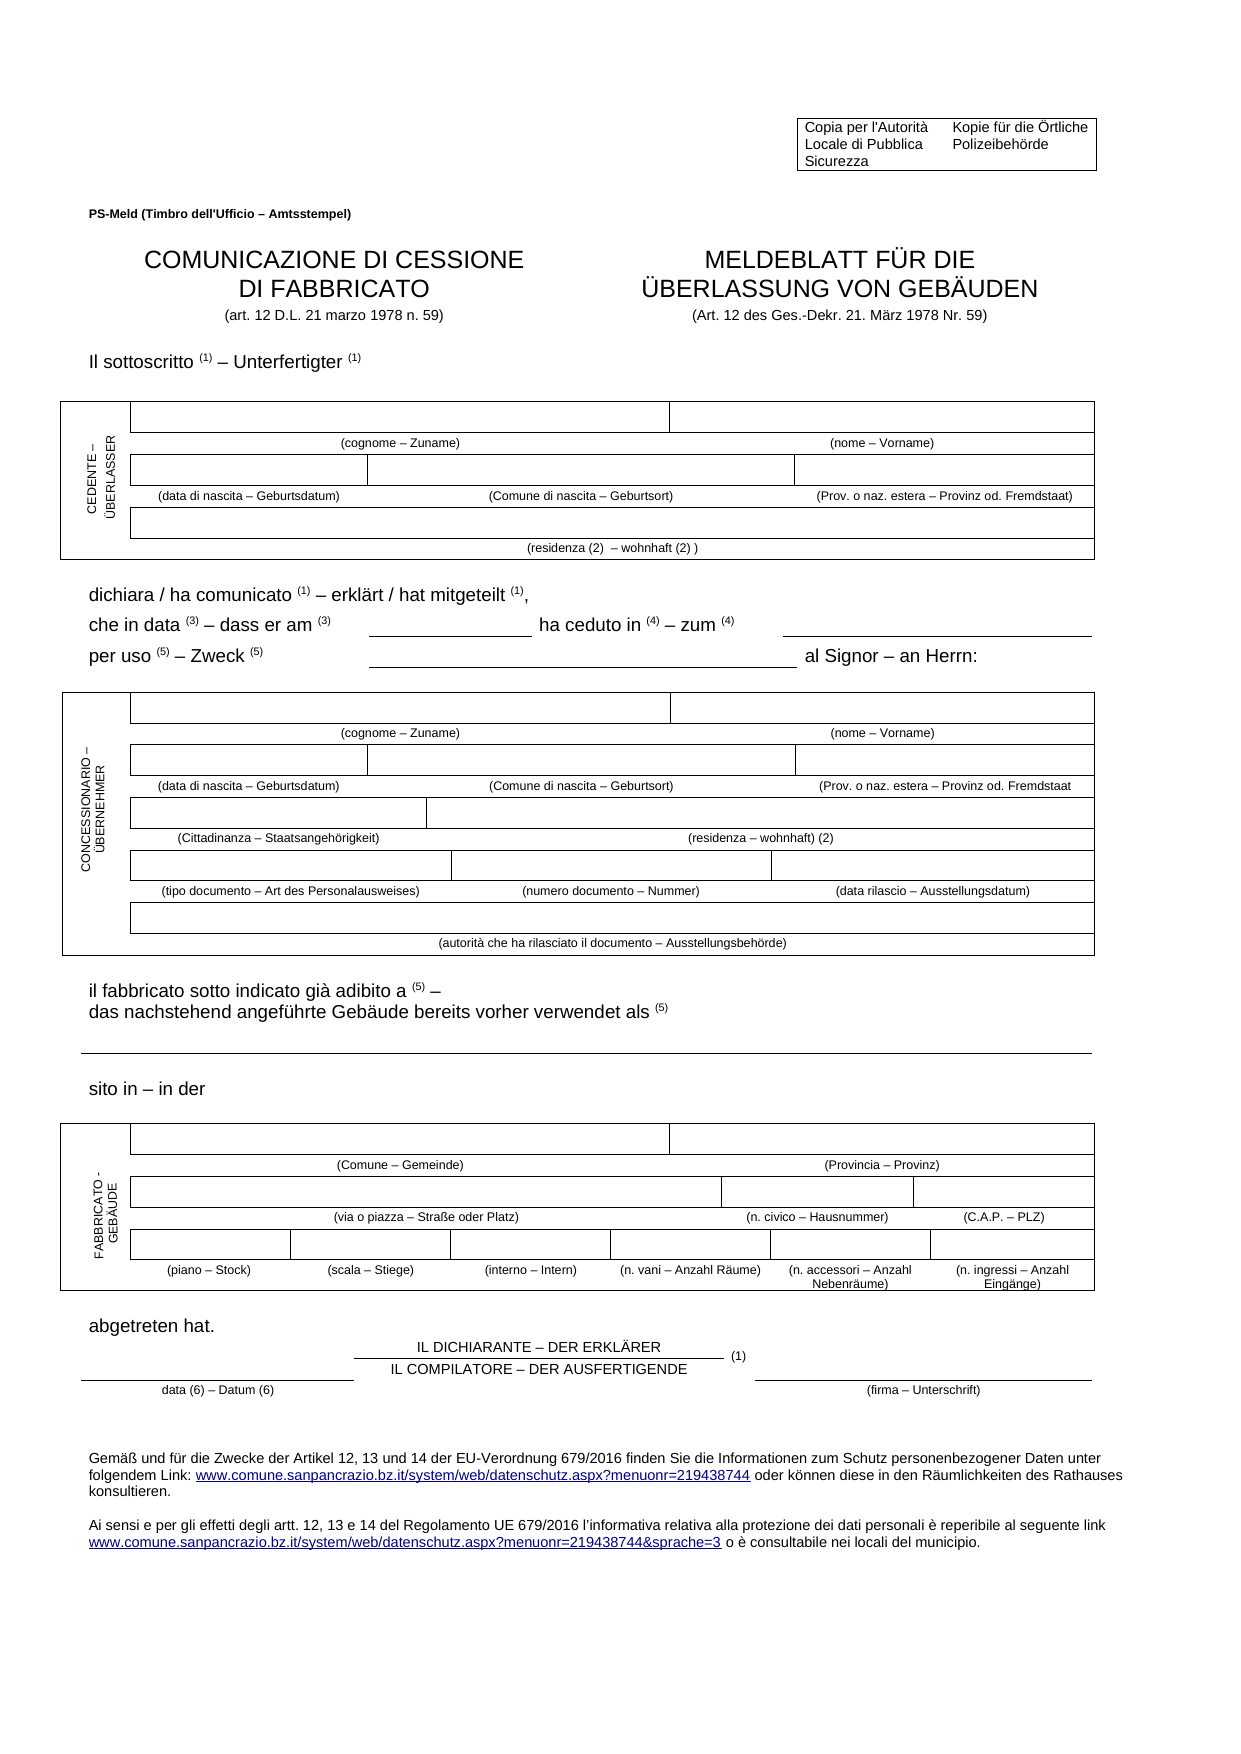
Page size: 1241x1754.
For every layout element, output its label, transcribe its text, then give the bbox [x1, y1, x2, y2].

table_cell [291, 1230, 450, 1259]
table_header Copia per l'Autorità Locale di Pubblica Sicurezza [798, 119, 945, 169]
table_header [670, 402, 1094, 432]
table_header sito in – in der [81, 1078, 1092, 1099]
table_cell [724, 1380, 755, 1401]
table_cell (nome – Vorname) [670, 433, 1094, 454]
table_cell che in data (3) – dass er am (3) [81, 606, 369, 636]
table_cell [131, 798, 426, 828]
table_header MELDEBLATT FÜR DIE ÜBERLASSUNG VON GEBÄUDEN (Art. 12 des Ges.-Dekr. 21. März 1978 Nr. 59) [587, 245, 1093, 327]
table_cell (nome – Vorname) [670, 724, 1094, 744]
table_cell [796, 745, 1094, 775]
table_cell (tipo documento – Art des Personalausweises) [130, 881, 451, 902]
table_header COMUNICAZIONE DI CESSIONE DI FABBRICATO (art. 12 D.L. 21 marzo 1978 n. 59) [81, 245, 587, 327]
table_header [671, 693, 1094, 723]
table_header [61, 1124, 131, 1290]
table_cell [131, 851, 451, 880]
table_cell [783, 606, 1092, 636]
table_header PS-Meld (Timbro dell'Ufficio – Amtsstempel) [81, 118, 797, 221]
table_cell [722, 1177, 913, 1207]
table_cell (data rilascio – Ausstellungsdatum) [771, 881, 1094, 902]
table_cell per uso (5) – Zweck (5) [81, 636, 369, 667]
table_header dichiara / ha comunicato (1) – erklärt / hat mitgeteilt (1), [81, 584, 1092, 606]
table_header [61, 402, 131, 559]
table_cell ha ceduto in (4) – zum (4) [532, 606, 783, 636]
table_cell [368, 455, 794, 485]
table_cell (data di nascita – Geburtsdatum) [130, 776, 367, 797]
table_cell [451, 1230, 610, 1259]
table_cell [755, 1337, 1092, 1380]
text Gemäß und für die Zwecke der Artikel 12, 13 und 14 der EU-Verordnung 679/2016 finden Sie die Informationen zum Schutz personenbezogener Daten unter folgendem Link: www.comune.sanpancrazio.bz.it/system/web/datenschutz.aspx?menuonr=219438744 oder können diese in den Räumlichkeiten des Rathauses konsultieren. Ai sensi e per gli effetti degli artt. 12, 13 e 14 del Regolamento UE 679/2016 l’informativa relativa alla protezione dei dati personali è reperibile al seguente link www.comune.sanpancrazio.bz.it/system/web/datenschutz.aspx?menuonr=219438744&sprache=3 o è consultabile nei locali del municipio. [88, 1449, 1152, 1550]
table_cell (cognome – Zuname) [131, 433, 669, 454]
table_cell [427, 798, 1094, 828]
table_cell [369, 636, 797, 667]
table_cell (Prov. o naz. estera – Provinz od. Fremdstaat) [795, 486, 1094, 507]
table_cell (n. vani – Anzahl Räume) [611, 1260, 770, 1290]
table_cell [931, 1230, 1094, 1259]
table_cell [81, 1023, 1092, 1053]
table_cell [771, 1230, 930, 1259]
table_cell (numero documento – Nummer) [451, 881, 771, 902]
table_cell [795, 455, 1094, 485]
table_cell (residenza (2) – wohnhaft (2) ) [131, 539, 1094, 559]
table_header il fabbricato sotto indicato già adibito a (5) – das nachstehend angeführte Gebäude bereits vorher verwendet als (5) [81, 980, 1092, 1023]
table_cell (C.A.P. – PLZ) [914, 1208, 1094, 1228]
table_header [131, 693, 670, 723]
table_cell (scala – Stiege) [290, 1260, 451, 1290]
table_header abgetreten hat. [81, 1315, 1092, 1337]
table_cell (cognome – Zuname) [130, 724, 670, 744]
table_cell (n. ingressi – Anzahl Eingänge) [930, 1260, 1094, 1290]
table_cell [368, 745, 795, 775]
table_cell data (6) – Datum (6) [81, 1381, 354, 1401]
table_cell (piano – Stock) [131, 1260, 290, 1290]
table_cell [131, 508, 1094, 538]
table_header [131, 1124, 669, 1154]
table_cell (residenza – wohnhaft) (2) [427, 829, 1094, 849]
table_cell [914, 1177, 1094, 1207]
table_cell (n. accessori – Anzahl Nebenräume) [770, 1260, 930, 1290]
table_cell [354, 1380, 723, 1401]
table_header [63, 693, 130, 955]
table_cell [772, 851, 1094, 880]
table_header Il sottoscritto (1) – Unterfertigter (1) [81, 351, 1092, 377]
table_cell al Signor – an Herrn: [797, 637, 1092, 667]
table_cell (via o piazza – Straße oder Platz) [131, 1208, 721, 1228]
table_cell (firma – Unterschrift) [755, 1381, 1092, 1401]
table_header IL DICHIARANTE – DER ERKLÄRER [354, 1337, 723, 1358]
table_cell (Comune di nascita – Geburtsort) [367, 776, 795, 797]
table_cell (autorità che ha rilasciato il documento – Ausstellungsbehörde) [130, 934, 1094, 955]
table_cell (Prov. o naz. estera – Provinz od. Fremdstaat [795, 776, 1094, 797]
table_cell IL COMPILATORE – DER AUSFERTIGENDE [354, 1359, 723, 1380]
table_cell (Comune di nascita – Geburtsort) [367, 486, 795, 507]
table_cell [81, 1337, 354, 1380]
table_cell [131, 1230, 290, 1259]
table_cell (interno – Intern) [451, 1260, 611, 1290]
table_cell [131, 455, 367, 485]
table_header [670, 1124, 1094, 1154]
table_cell (Provincia – Provinz) [670, 1155, 1094, 1176]
table_cell [1093, 171, 1097, 221]
table_cell (Cittadinanza – Staatsangehörigkeit) [130, 829, 427, 849]
table_cell [131, 745, 367, 775]
table_cell (1) [724, 1337, 755, 1380]
table_header Kopie für die Örtliche Polizeibehörde [945, 119, 1096, 169]
table_cell [452, 851, 771, 880]
table_cell (n. civico – Hausnummer) [721, 1208, 913, 1228]
table_cell (Comune – Gemeinde) [131, 1155, 669, 1176]
table_cell [945, 171, 1093, 221]
table_header [131, 402, 669, 432]
table_cell [131, 903, 1094, 933]
table_cell (data di nascita – Geburtsdatum) [131, 486, 367, 507]
table_cell [131, 1177, 721, 1207]
table_cell [369, 606, 532, 636]
table_cell [797, 171, 945, 221]
table_cell [611, 1230, 770, 1259]
